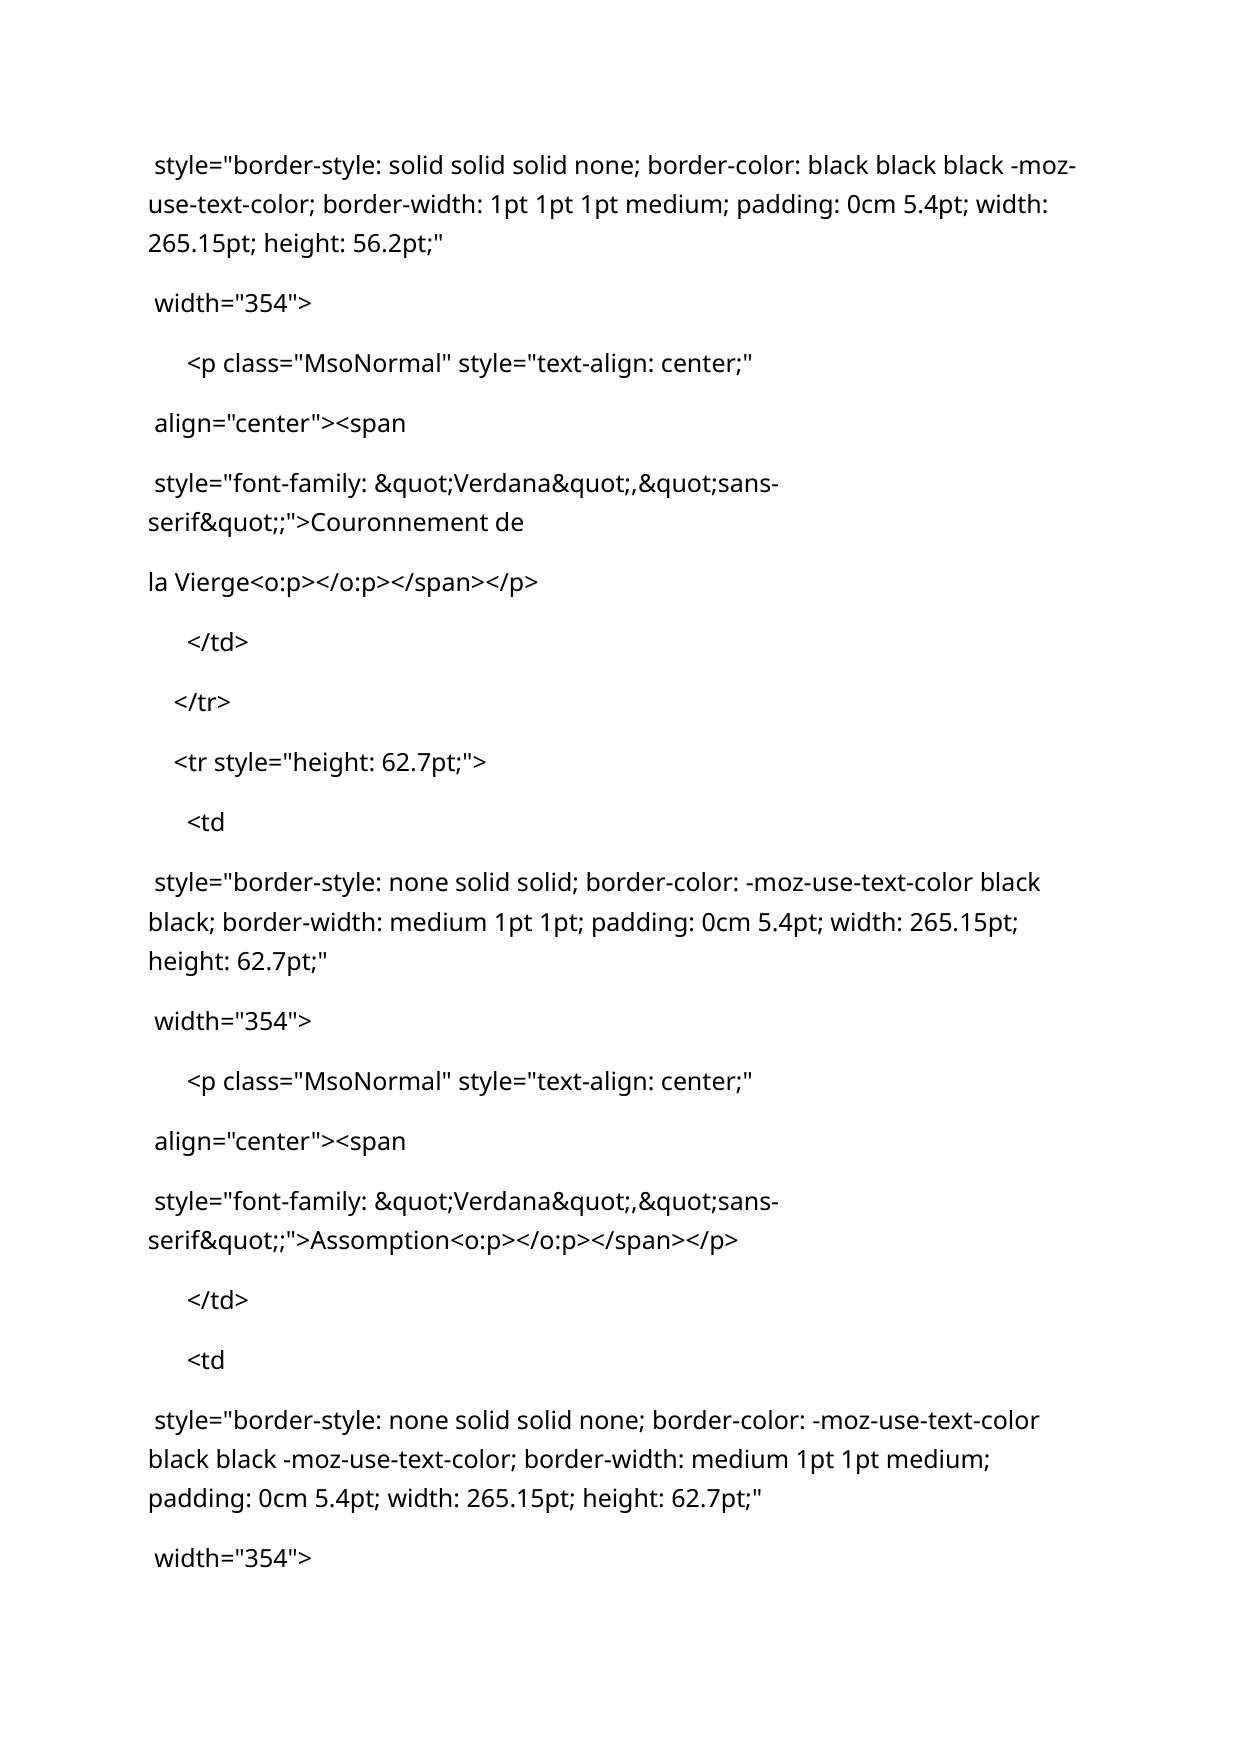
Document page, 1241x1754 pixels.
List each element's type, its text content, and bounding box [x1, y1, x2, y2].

text style="border-style: none solid solid; border-color: -moz-use-text-color black black; border-width: medium 1pt 1pt; padding: 0cm 5.4pt; width: 265.15pt; height: 62.7pt;" [148, 865, 1093, 977]
text align="center"><span [148, 406, 1093, 440]
text width="354"> [148, 286, 1093, 320]
text </td> [148, 625, 1093, 659]
text <tr style="height: 62.7pt;"> [148, 745, 1093, 779]
text style="border-style: solid solid solid none; border-color: black black black -moz-use-text-color; border-width: 1pt 1pt 1pt medium; padding: 0cm 5.4pt; width: 265.15pt; height: 56.2pt;" [148, 148, 1093, 260]
text style="font-family: &quot;Verdana&quot;,&quot;sans-serif&quot;;">Assomption<o:p></o:p></span></p> [148, 1183, 1093, 1257]
text <td [148, 805, 1093, 839]
text width="354"> [148, 1003, 1093, 1037]
text style="border-style: none solid solid none; border-color: -moz-use-text-color black black -moz-use-text-color; border-width: medium 1pt 1pt medium; padding: 0cm 5.4pt; width: 265.15pt; height: 62.7pt;" [148, 1403, 1093, 1515]
text </td> [148, 1283, 1093, 1317]
text style="font-family: &quot;Verdana&quot;,&quot;sans-serif&quot;;">Couronnement de [148, 466, 1093, 539]
text </tr> [148, 685, 1093, 719]
text width="354"> [148, 1541, 1093, 1575]
text <p class="MsoNormal" style="text-align: center;" [148, 346, 1093, 380]
text <p class="MsoNormal" style="text-align: center;" [148, 1063, 1093, 1097]
text la Vierge<o:p></o:p></span></p> [148, 565, 1093, 599]
text <td [148, 1343, 1093, 1377]
text align="center"><span [148, 1123, 1093, 1157]
